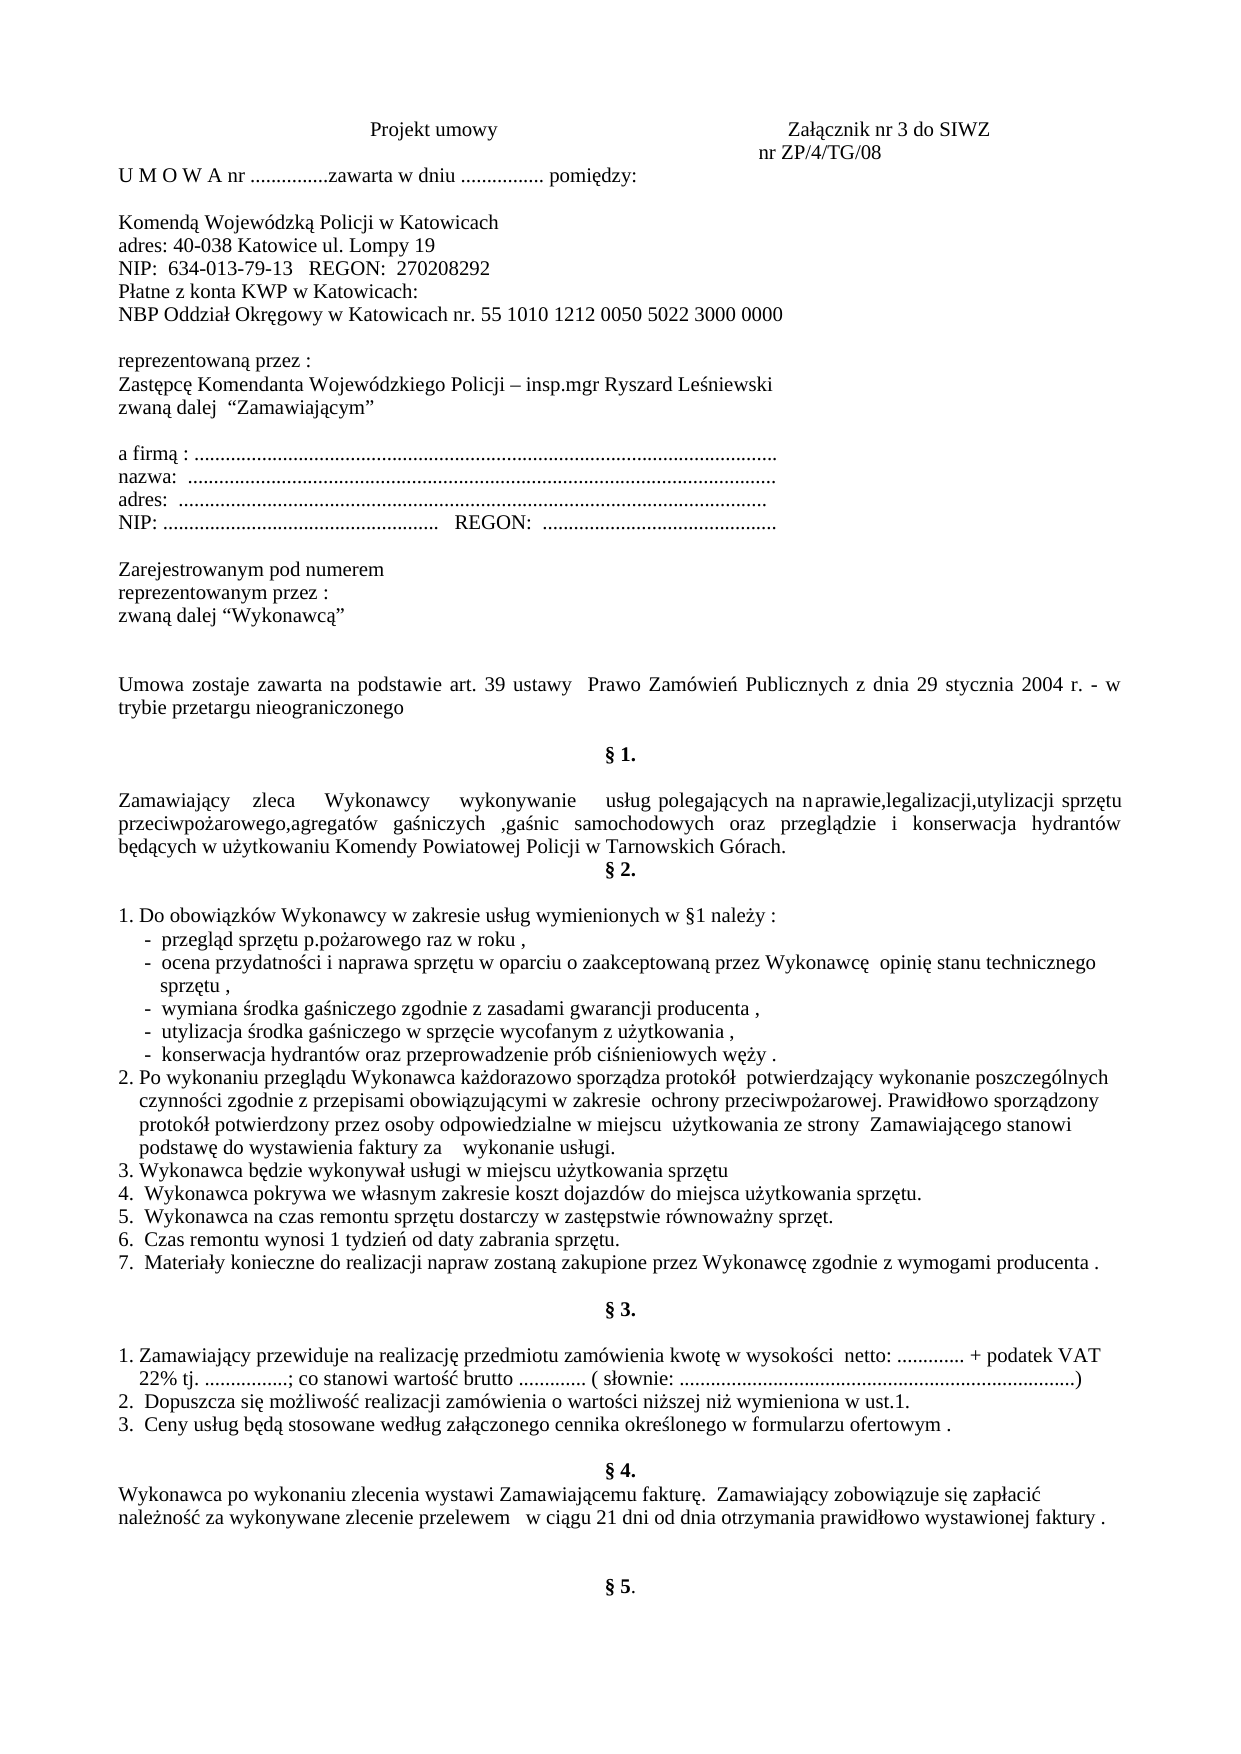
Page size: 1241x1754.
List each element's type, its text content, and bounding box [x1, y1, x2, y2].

text 4. Wykonawca pokrywa we własnym zakresie koszt dojazdów do miejsca użytkowania sprzętu. [118, 1182, 1122, 1205]
text - ocena przydatności i naprawa sprzętu w oparciu o zaakceptowaną przez Wykonawcę opinię stanu technicznego [118, 951, 1122, 974]
text 1. Do obowiązków Wykonawcy w zakresie usług wymienionych w §1 należy : [118, 904, 1122, 927]
text § 3. [118, 1297, 1122, 1321]
text - konserwacja hydrantów oraz przeprowadzenie prób ciśnieniowych węży . [118, 1043, 1122, 1066]
text nazwa: ................................................................................................................. [118, 465, 1122, 488]
text NBP Oddział Okręgowy w Katowicach nr. 55 1010 1212 0050 5022 3000 0000 [118, 303, 1122, 326]
text NIP: ..................................................... REGON: ............................................. [118, 511, 1122, 534]
text § 2. [118, 858, 1122, 881]
text § 4. [118, 1459, 1122, 1482]
text reprezentowaną przez : [118, 349, 1122, 372]
text Projekt umowy Załącznik nr 3 do SIWZ nr ZP/4/TG/08 [118, 118, 1122, 164]
text zwaną dalej “Zamawiającym” [118, 396, 1122, 419]
text 3. Wykonawca będzie wykonywał usługi w miejscu użytkowania sprzętu [118, 1159, 1122, 1182]
text Płatne z konta KWP w Katowicach: [118, 280, 1122, 303]
text 7. Materiały konieczne do realizacji napraw zostaną zakupione przez Wykonawcę zgodnie z wymogami producenta . [118, 1251, 1122, 1274]
text Zastępcę Komendanta Wojewódzkiego Policji – insp.mgr Ryszard Leśniewski [118, 372, 1122, 396]
text - przegląd sprzętu p.pożarowego raz w roku , [118, 927, 1122, 951]
text 2. Po wykonaniu przeglądu Wykonawca każdorazowo sporządza protokół potwierdzający wykonanie poszczególnych [118, 1066, 1122, 1089]
text - utylizacja środka gaśniczego w sprzęcie wycofanym z użytkowania , [118, 1020, 1122, 1043]
text a firmą : ................................................................................................................ [118, 442, 1122, 465]
text Umowa zostaje zawarta na podstawie art. 39 ustawy Prawo Zamówień Publicznych z dnia 29 stycznia 2004 r. - w trybie przetargu nieograniczonego [118, 673, 1122, 719]
text podstawę do wystawienia faktury za wykonanie usługi. [118, 1136, 1122, 1159]
text NIP: 634-013-79-13 REGON: 270208292 [118, 257, 1122, 280]
text Zarejestrowanym pod numerem [118, 557, 1122, 581]
text - wymiana środka gaśniczego zgodnie z zasadami gwarancji producenta , [118, 997, 1122, 1020]
text adres: ................................................................................................................. [118, 488, 1122, 511]
text § 5. [118, 1575, 1122, 1598]
text 22% tj. ................; co stanowi wartość brutto ............. ( słownie: ............................................................................) [118, 1367, 1122, 1390]
text § 1. [118, 742, 1122, 766]
text 5. Wykonawca na czas remontu sprzętu dostarczy w zastępstwie równoważny sprzęt. [118, 1205, 1122, 1228]
text 3. Ceny usług będą stosowane według załączonego cennika określonego w formularzu ofertowym . [118, 1413, 1122, 1436]
text zwaną dalej “Wykonawcą” [118, 604, 1122, 627]
text reprezentowanym przez : [118, 581, 1122, 604]
text protokół potwierdzony przez osoby odpowiedzialne w miejscu użytkowania ze strony Zamawiającego stanowi [118, 1112, 1122, 1136]
text U M O W A nr ...............zawarta w dniu ................ pomiędzy: [118, 164, 1122, 187]
text 6. Czas remontu wynosi 1 tydzień od daty zabrania sprzętu. [118, 1228, 1122, 1251]
text Wykonawca po wykonaniu zlecenia wystawi Zamawiającemu fakturę. Zamawiający zobowiązuje się zapłacić należność za wykonywane zlecenie przelewem w ciągu 21 dni od dnia otrzymania prawidłowo wystawionej faktury . [118, 1482, 1122, 1529]
text adres: 40-038 Katowice ul. Lompy 19 [118, 234, 1122, 257]
text sprzętu , [118, 974, 1122, 997]
text czynności zgodnie z przepisami obowiązującymi w zakresie ochrony przeciwpożarowej. Prawidłowo sporządzony [118, 1089, 1122, 1112]
text 2. Dopuszcza się możliwość realizacji zamówienia o wartości niższej niż wymieniona w ust.1. [118, 1390, 1122, 1413]
text Zamawiający zleca Wykonawcy wykonywanie usług polegających na naprawie,legalizacji,utylizacji sprzętu przeciwpożarowego,agregatów gaśniczych ,gaśnic samochodowych oraz przeglądzie i konserwacja hydrantów będących w użytkowaniu Komendy Powiatowej Policji w Tarnowskich Górach. [118, 789, 1122, 858]
text Komendą Wojewódzką Policji w Katowicach [118, 211, 1122, 234]
text 1. Zamawiający przewiduje na realizację przedmiotu zamówienia kwotę w wysokości netto: ............. + podatek VAT [118, 1344, 1122, 1367]
